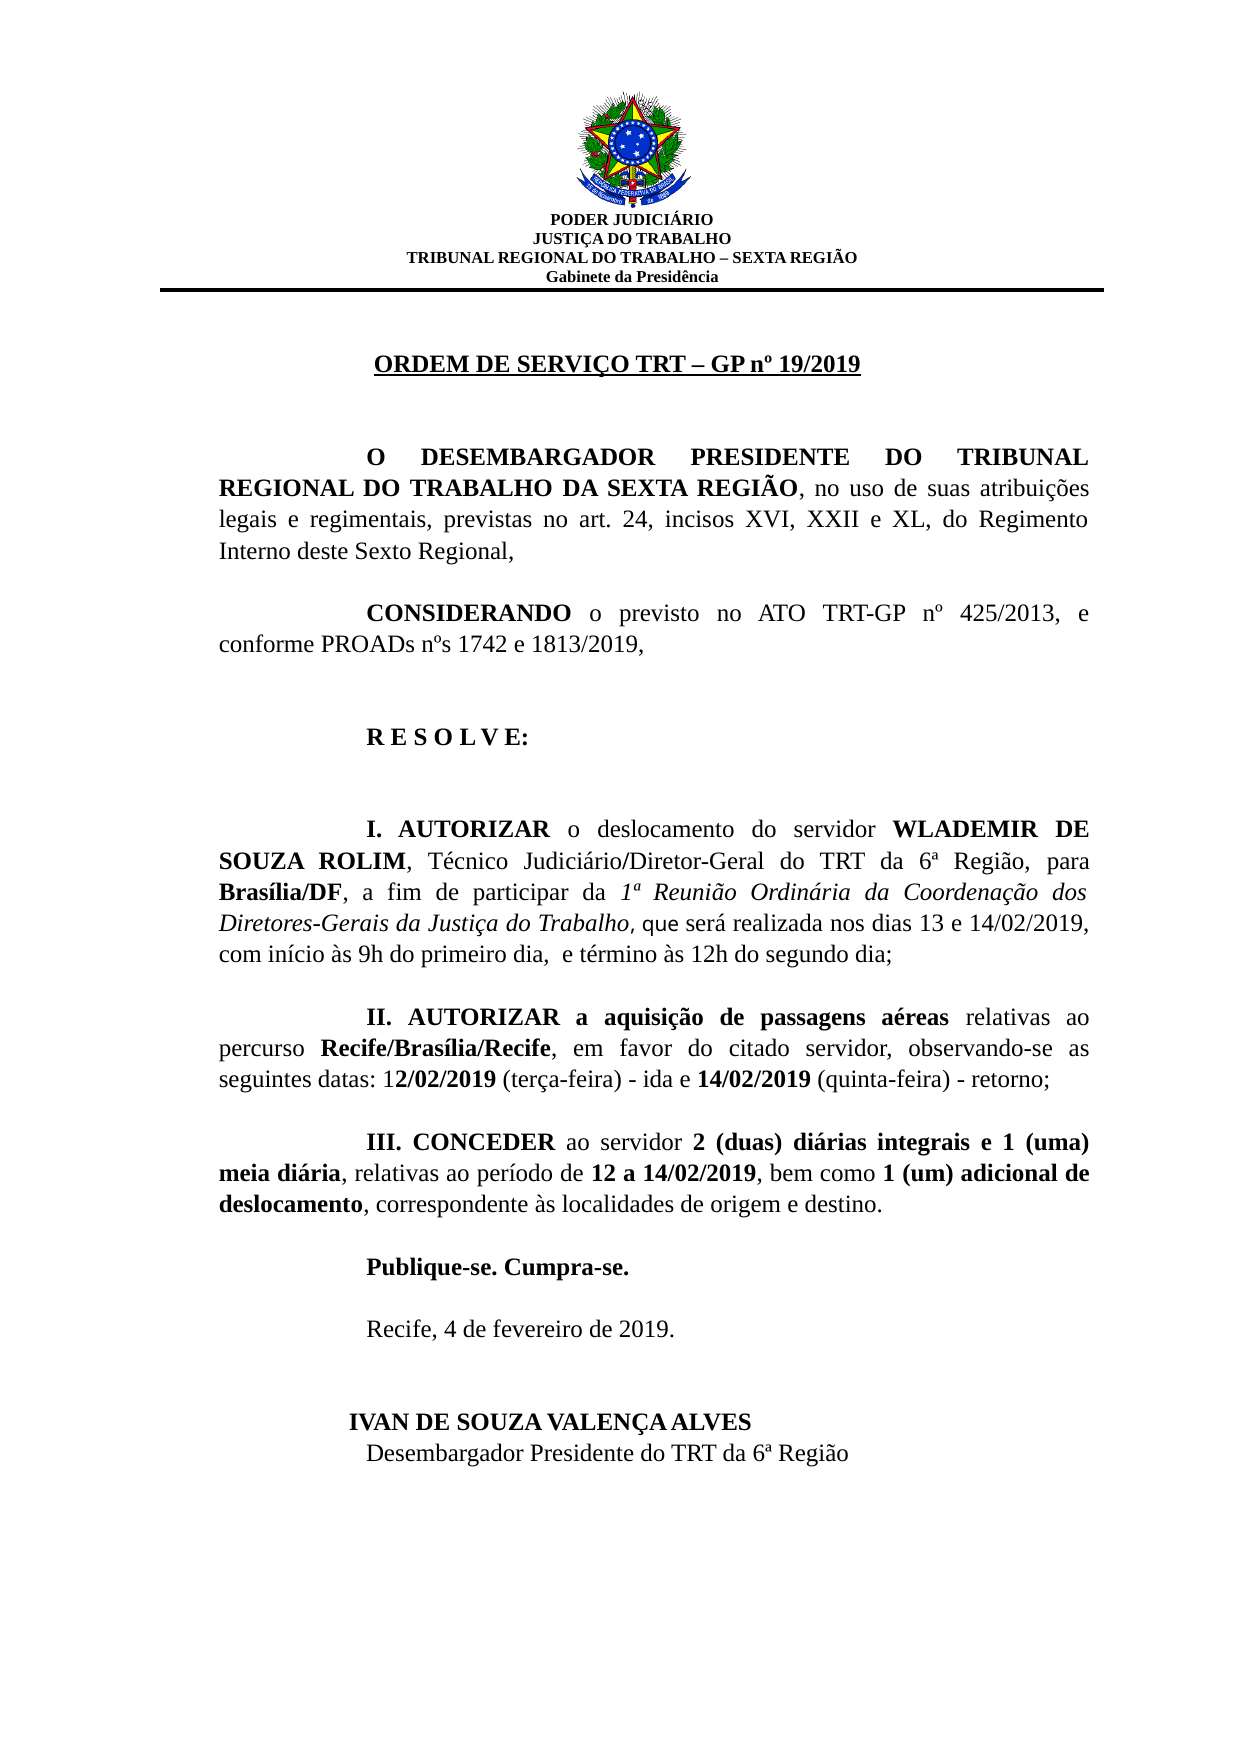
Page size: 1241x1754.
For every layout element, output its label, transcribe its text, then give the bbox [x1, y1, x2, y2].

text II. AUTORIZAR a aquisição de passagens aéreas relativas ao percurso Recife/Brasília/Recife, em favor do citado servidor, observando-se as seguintes datas: 12/02/2019 (terça-feira) - ida e 14/02/2019 (quinta-feira) - retorno; [218, 1000, 1090, 1094]
text Desembargador Presidente do TRT da 6ª Região [159, 1436, 1045, 1467]
text CONSIDERANDO o previsto no ATO TRT-GP nº 425/2013, e conforme PROADs nºs 1742 e 1813/2019, [218, 597, 1090, 659]
text Publique-se. Cumpra-se. [218, 1250, 1045, 1282]
text I. AUTORIZAR o deslocamento do servidor WLADEMIR DE SOUZA ROLIM, Técnico Judiciário/Diretor-Geral do TRT da 6ª Região, para Brasília/DF, a fim de participar da 1ª Reunião Ordinária da Coordenação dos Diretores-Gerais da Justiça do Trabalho, que será realizada nos dias 13 e 14/02/2019, com início às 9h do primeiro dia, e término às 12h do segundo dia; [218, 813, 1090, 969]
picture [570, 88, 694, 210]
text IVAN DE SOUZA VALENÇA ALVES [218, 1407, 1045, 1436]
text O DESEMBARGADOR PRESIDENTE DO TRIBUNAL REGIONAL DO TRABALHO DA SEXTA REGIÃO, no uso de suas atribuições legais e regimentais, previstas no art. 24, incisos XVI, XXII e XL, do Regimento Interno deste Sexto Regional, [218, 440, 1090, 565]
text Recife, 4 de fevereiro de 2019. [218, 1313, 1045, 1344]
text III. CONCEDER ao servidor 2 (duas) diárias integrais e 1 (uma) meia diária, relativas ao período de 12 a 14/02/2019, bem como 1 (um) adicional de deslocamento, correspondente às localidades de origem e destino. [218, 1125, 1090, 1219]
subtitle ORDEM DE SERVIÇO TRT – GP nº 19/2019 [189, 349, 1045, 378]
text R E S O L V E: [218, 722, 1090, 750]
